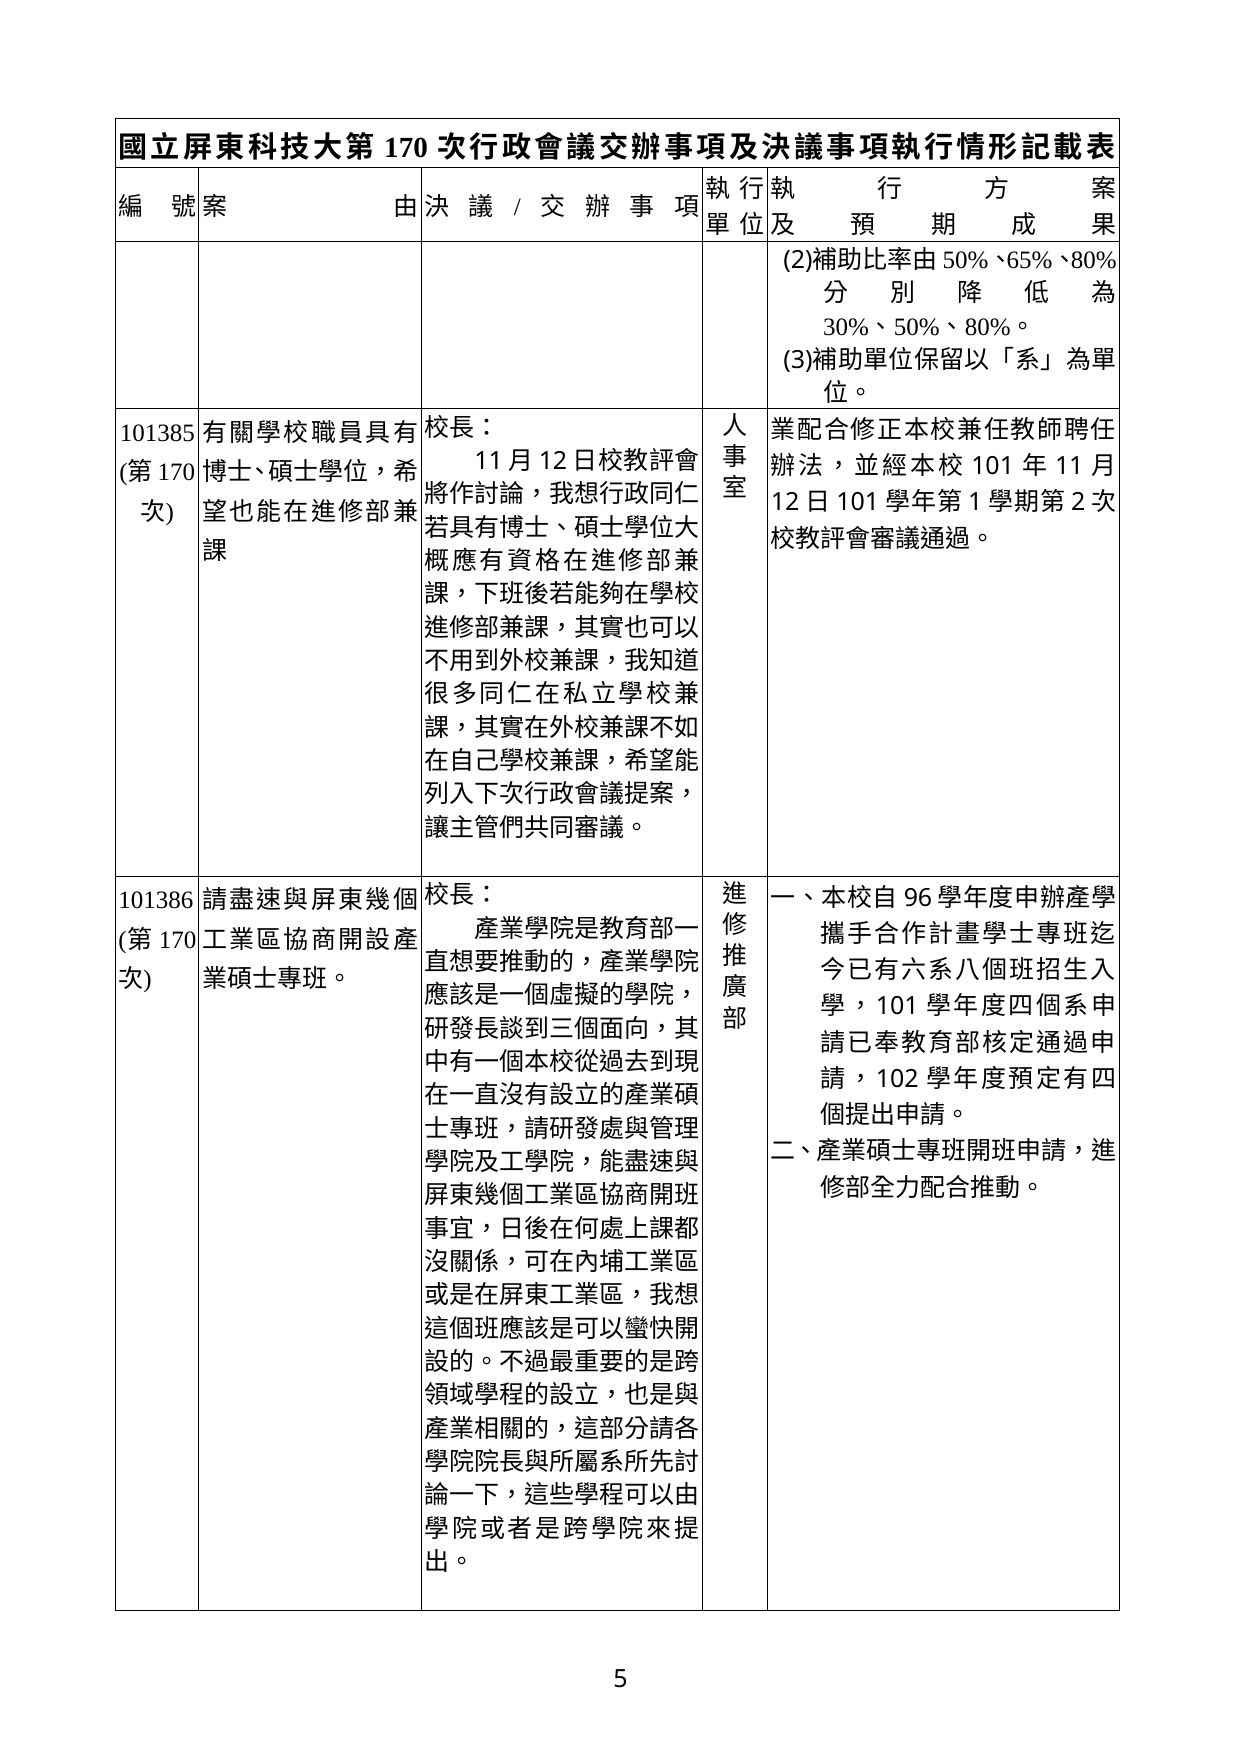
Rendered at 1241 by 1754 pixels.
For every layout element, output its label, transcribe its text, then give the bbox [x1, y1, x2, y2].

table_cell 校長： 11月12日校教評會將作討論，我想行政同仁若具有博士、碩士學位大概應有資格在進修部兼課，下班後若能夠在學校進修部兼課，其實也可以不用到外校兼課，我知道很多同仁在私立學校兼課，其實在外校兼課不如在自己學校兼課，希望能列入下次行政會議提案，讓主管們共同審議。 [422, 409, 702, 876]
table_cell 101385 (第170次) [116, 409, 198, 876]
table_cell [116, 242, 198, 408]
table_cell 請盡速與屏東幾個工業區協商開設產業碩士專班。 [199, 877, 421, 1610]
table_cell 執行方案 及預期成果 [768, 168, 1119, 241]
table_cell [703, 242, 767, 408]
table_cell 進 修 推 廣 部 [703, 877, 767, 1610]
table_cell [422, 242, 702, 408]
table_cell 案由 [199, 168, 421, 241]
table_cell 業配合修正本校兼任教師聘任辦法，並經本校101年11月12日101學年第1學期第2次校教評會審議通過。 [768, 409, 1119, 876]
table_cell (2)補助比率由50%、65%、80%分別降低為30%、50%、80%。 (3)補助單位保留以「系」為單位。 [768, 242, 1119, 408]
table_cell 校長： 產業學院是教育部一直想要推動的，產業學院應該是一個虛擬的學院，研發長談到三個面向，其中有一個本校從過去到現在一直沒有設立的產業碩士專班，請研發處與管理學院及工學院，能盡速與屏東幾個工業區協商開班事宜，日後在何處上課都沒關係，可在內埔工業區或是在屏東工業區，我想這個班應該是可以蠻快開設的。不過最重要的是跨領域學程的設立，也是與產業相關的，這部分請各學院院長與所屬系所先討論一下，這些學程可以由學院或者是跨學院來提出。 [422, 877, 702, 1610]
table_cell 執行 單位 [703, 168, 767, 241]
table_cell 人 事 室 [703, 409, 767, 876]
table_header 國立屏東科技大第170次行政會議交辦事項及決議事項執行情形記載表 [116, 119, 1119, 167]
table_cell 一、本校自96學年度申辦產學攜手合作計畫學士專班迄今已有六系八個班招生入學，101學年度四個系申請已奉教育部核定通過申請，102學年度預定有四個提出申請。 二、產業碩士專班開班申請，進修部全力配合推動。 [768, 877, 1119, 1610]
table_cell 編號 [116, 168, 198, 241]
table_cell [199, 242, 421, 408]
table_cell 有關學校職員具有博士、碩士學位，希望也能在進修部兼課 [199, 409, 421, 876]
table_cell 決議/交辦事項 [422, 168, 702, 241]
table_cell 101386 (第170次) [116, 877, 198, 1610]
